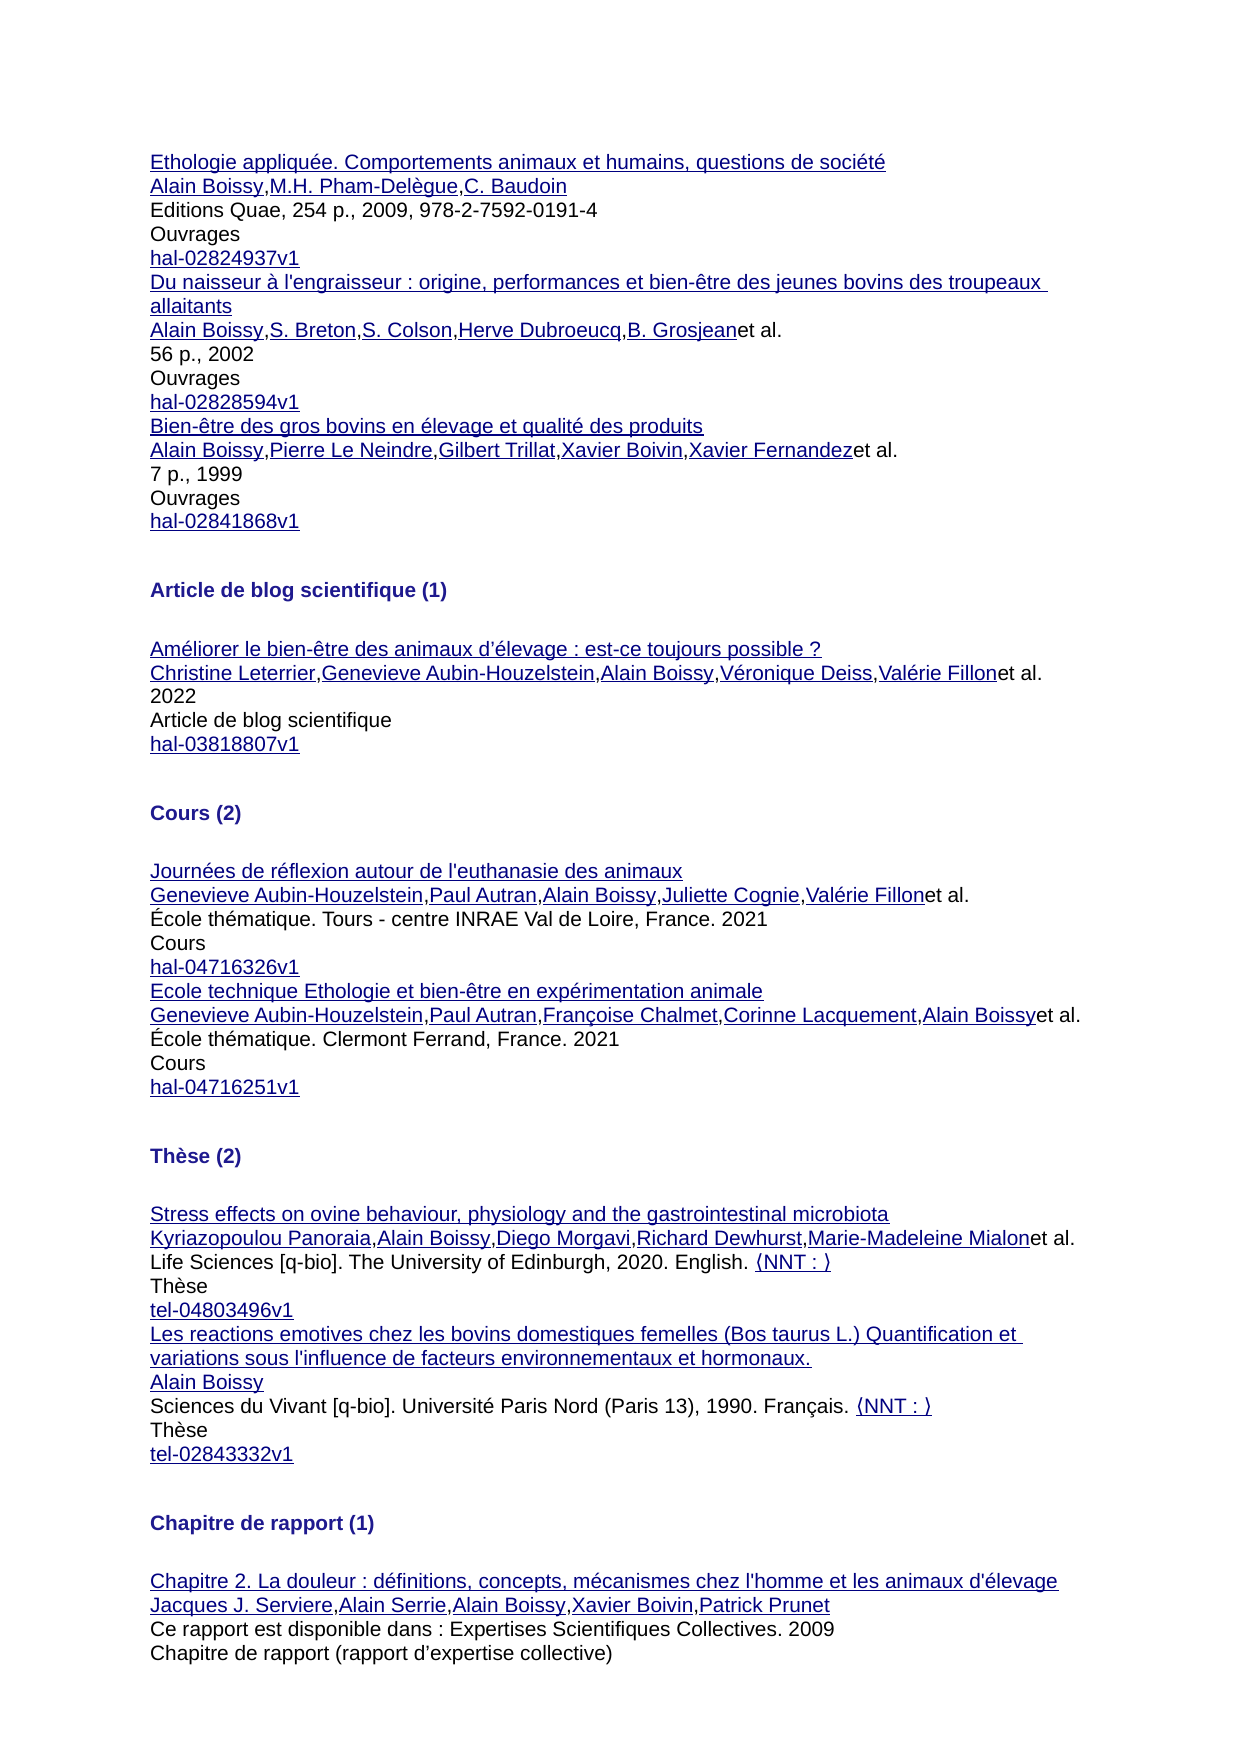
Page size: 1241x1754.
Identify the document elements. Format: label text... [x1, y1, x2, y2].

table_cell Bien-être des gros bovins en élevage et qualité des produits Alain Boissy,Pierre Le Neindre,Gilbert Trillat,Xavier Boivin,Xavier Fernandezet al. 7 p., 1999 Ouvrages hal-02841868v1 [150, 414, 1090, 533]
table_header Journées de réflexion autour de l'euthanasie des animaux Genevieve Aubin-Houzelstein,Paul Autran,Alain Boissy,Juliette Cognie,Valérie Fillonet al. École thématique. Tours - centre INRAE Val de Loire, France. 2021 Cours hal-04716326v1 [150, 859, 1090, 979]
table_cell Les reactions emotives chez les bovins domestiques femelles (Bos taurus L.) Quantification et variations sous l'influence de facteurs environnementaux et hormonaux. Alain Boissy Sciences du Vivant [q-bio]. Université Paris Nord (Paris 13), 1990. Français. ⟨NNT : ⟩ Thèse tel-02843332v1 [150, 1322, 1090, 1466]
table_header Améliorer le bien-être des animaux d’élevage : est-ce toujours possible ? Christine Leterrier,Genevieve Aubin-Houzelstein,Alain Boissy,Véronique Deiss,Valérie Fillonet al. 2022 Article de blog scientifique hal-03818807v1 [150, 636, 1090, 756]
table_header Chapitre 2. La douleur : définitions, concepts, mécanismes chez l'homme et les animaux d'élevage Jacques J. Serviere,Alain Serrie,Alain Boissy,Xavier Boivin,Patrick Prunet Ce rapport est disponible dans : Expertises Scientifiques Collectives. 2009 Chapitre de rapport (rapport d’expertise collective) [150, 1569, 1090, 1664]
subtitle Cours (2) [150, 801, 1090, 825]
subtitle Thèse (2) [150, 1144, 1090, 1168]
table_cell Du naisseur à l'engraisseur : origine, performances et bien-être des jeunes bovins des troupeaux allaitants Alain Boissy,S. Breton,S. Colson,Herve Dubroeucq,B. Grosjeanet al. 56 p., 2002 Ouvrages hal-02828594v1 [150, 270, 1090, 413]
table_cell Ethologie appliquée. Comportements animaux et humains, questions de société Alain Boissy,M.H. Pham-Delègue,C. Baudoin Editions Quae, 254 p., 2009, 978-2-7592-0191-4 Ouvrages hal-02824937v1 [150, 150, 1090, 270]
subtitle Chapitre de rapport (1) [150, 1510, 1090, 1534]
subtitle Article de blog scientifique (1) [150, 578, 1090, 602]
table_cell Ecole technique Ethologie et bien-être en expérimentation animale Genevieve Aubin-Houzelstein,Paul Autran,Françoise Chalmet,Corinne Lacquement,Alain Boissyet al. École thématique. Clermont Ferrand, France. 2021 Cours hal-04716251v1 [150, 979, 1090, 1099]
table_header Stress effects on ovine behaviour, physiology and the gastrointestinal microbiota Kyriazopoulou Panoraia,Alain Boissy,Diego Morgavi,Richard Dewhurst,Marie-Madeleine Mialonet al. Life Sciences [q-bio]. The University of Edinburgh, 2020. English. ⟨NNT : ⟩ Thèse tel-04803496v1 [150, 1202, 1090, 1322]
